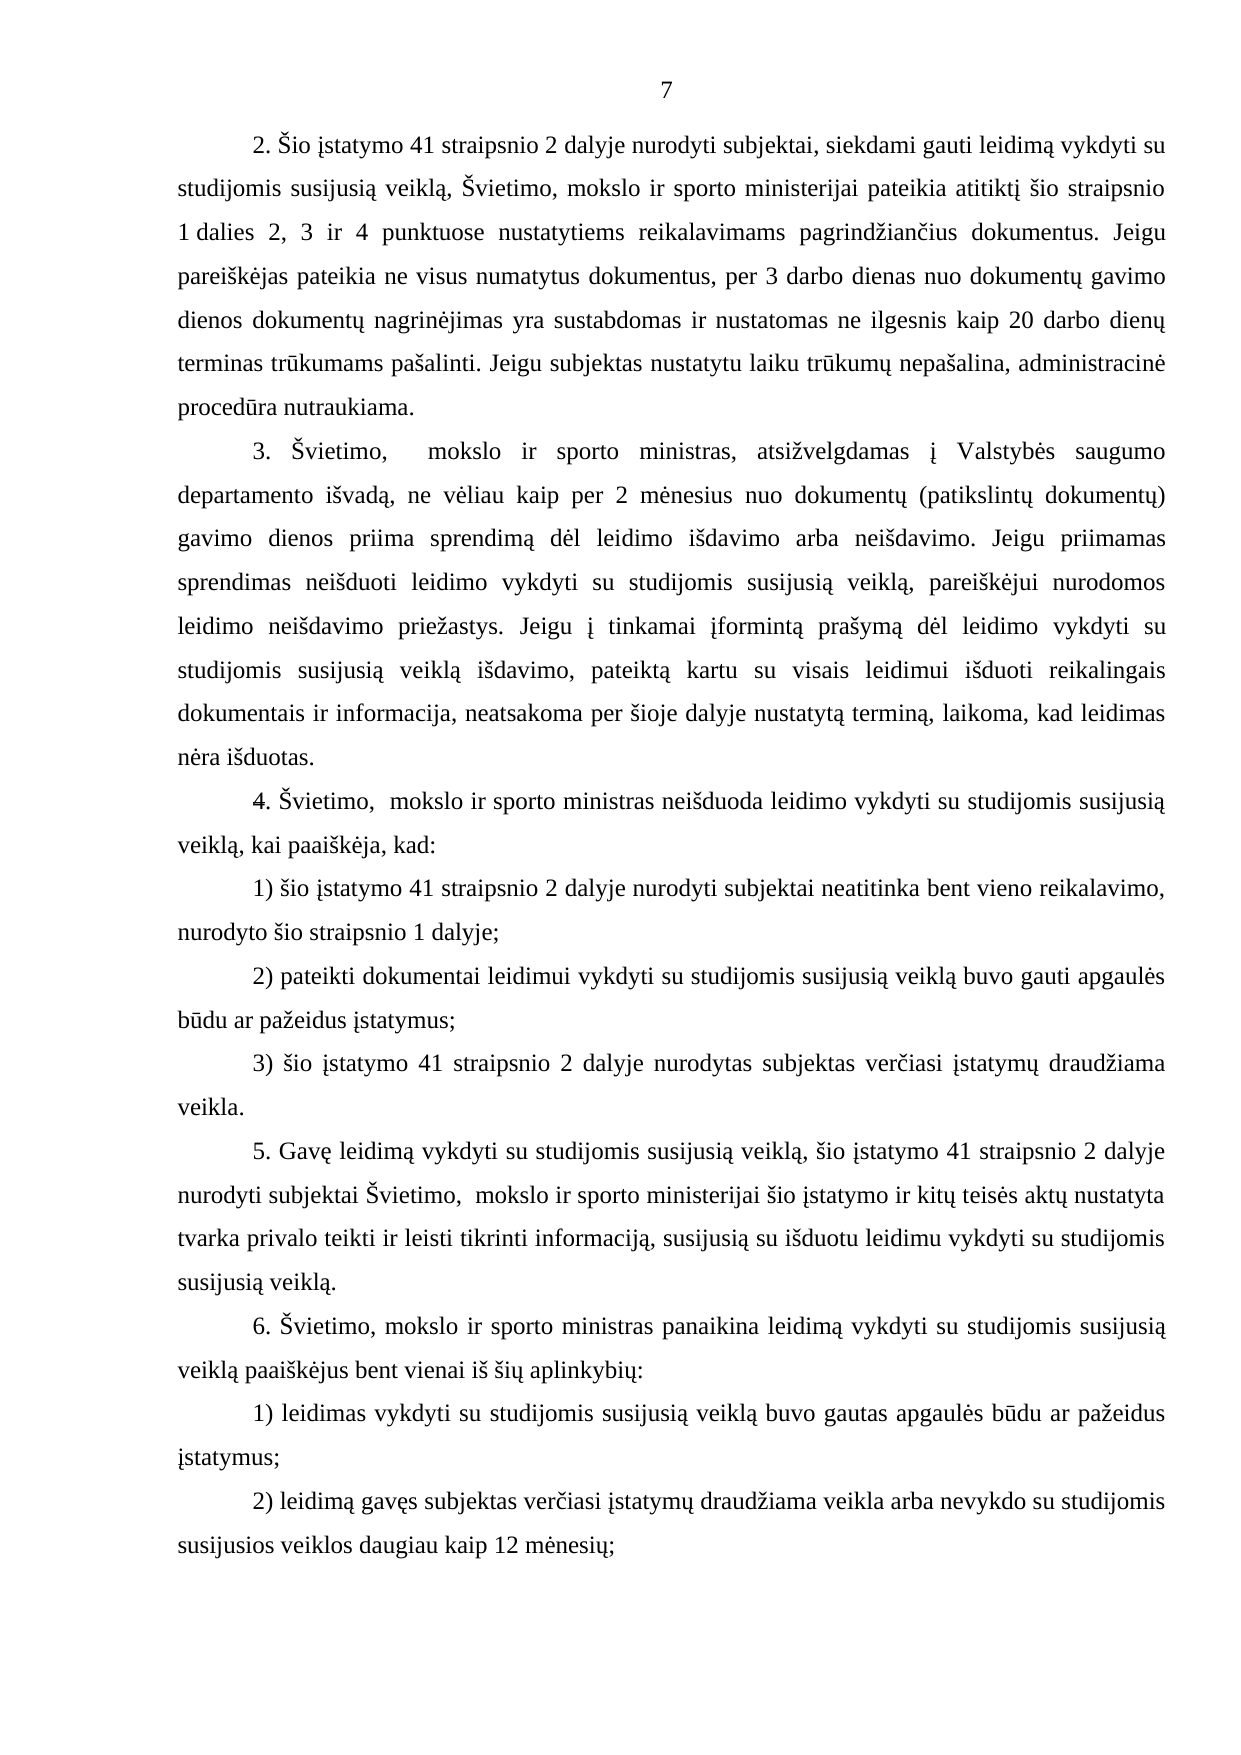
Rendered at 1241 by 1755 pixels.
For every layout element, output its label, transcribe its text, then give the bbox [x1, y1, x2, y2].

text 2. Šio įstatymo 41 straipsnio 2 dalyje nurodyti subjektai, siekdami gauti leidimą vykdyti su studijomis susijusią veiklą, Švietimo, mokslo ir sporto ministerijai pateikia atitiktį šio straipsnio 1 dalies 2, 3 ir 4 punktuose nustatytiems reikalavimams pagrindžiančius dokumentus. Jeigu pareiškėjas pateikia ne visus numatytus dokumentus, per 3 darbo dienas nuo dokumentų gavimo dienos dokumentų nagrinėjimas yra sustabdomas ir nustatomas ne ilgesnis kaip 20 darbo dienų terminas trūkumams pašalinti. Jeigu subjektas nustatytu laiku trūkumų nepašalina, administracinė procedūra nutraukiama. [177, 118, 1167, 424]
text 1) šio įstatymo 41 straipsnio 2 dalyje nurodyti subjektai neatitinka bent vieno reikalavimo, nurodyto šio straipsnio 1 dalyje; [177, 862, 1167, 949]
text 1) leidimas vykdyti su studijomis susijusią veiklą buvo gautas apgaulės būdu ar pažeidus įstatymus; [177, 1387, 1167, 1474]
text 6. Švietimo, mokslo ir sporto ministras panaikina leidimą vykdyti su studijomis susijusią veiklą paaiškėjus bent vienai iš šių aplinkybių: [177, 1299, 1167, 1387]
text 3) šio įstatymo 41 straipsnio 2 dalyje nurodytas subjektas verčiasi įstatymų draudžiama veikla. [177, 1037, 1167, 1124]
text 3. Švietimo, mokslo ir sporto ministras, atsižvelgdamas į Valstybės saugumo departamento išvadą, ne vėliau kaip per 2 mėnesius nuo dokumentų (patikslintų dokumentų) gavimo dienos priima sprendimą dėl leidimo išdavimo arba neišdavimo. Jeigu priimamas sprendimas neišduoti leidimo vykdyti su studijomis susijusią veiklą, pareiškėjui nurodomos leidimo neišdavimo priežastys. Jeigu į tinkamai įformintą prašymą dėl leidimo vykdyti su studijomis susijusią veiklą išdavimo, pateiktą kartu su visais leidimui išduoti reikalingais dokumentais ir informacija, neatsakoma per šioje dalyje nustatytą terminą, laikoma, kad leidimas nėra išduotas. [177, 424, 1167, 774]
text 5. Gavę leidimą vykdyti su studijomis susijusią veiklą, šio įstatymo 41 straipsnio 2 dalyje nurodyti subjektai Švietimo, mokslo ir sporto ministerijai šio įstatymo ir kitų teisės aktų nustatyta tvarka privalo teikti ir leisti tikrinti informaciją, susijusią su išduotu leidimu vykdyti su studijomis susijusią veiklą. [177, 1124, 1167, 1299]
text 2) pateikti dokumentai leidimui vykdyti su studijomis susijusią veiklą buvo gauti apgaulės būdu ar pažeidus įstatymus; [177, 949, 1167, 1037]
text 2) leidimą gavęs subjektas verčiasi įstatymų draudžiama veikla arba nevykdo su studijomis susijusios veiklos daugiau kaip 12 mėnesių; [177, 1474, 1167, 1562]
text 4. Švietimo, mokslo ir sporto ministras neišduoda leidimo vykdyti su studijomis susijusią veiklą, kai paaiškėja, kad: [177, 774, 1167, 862]
